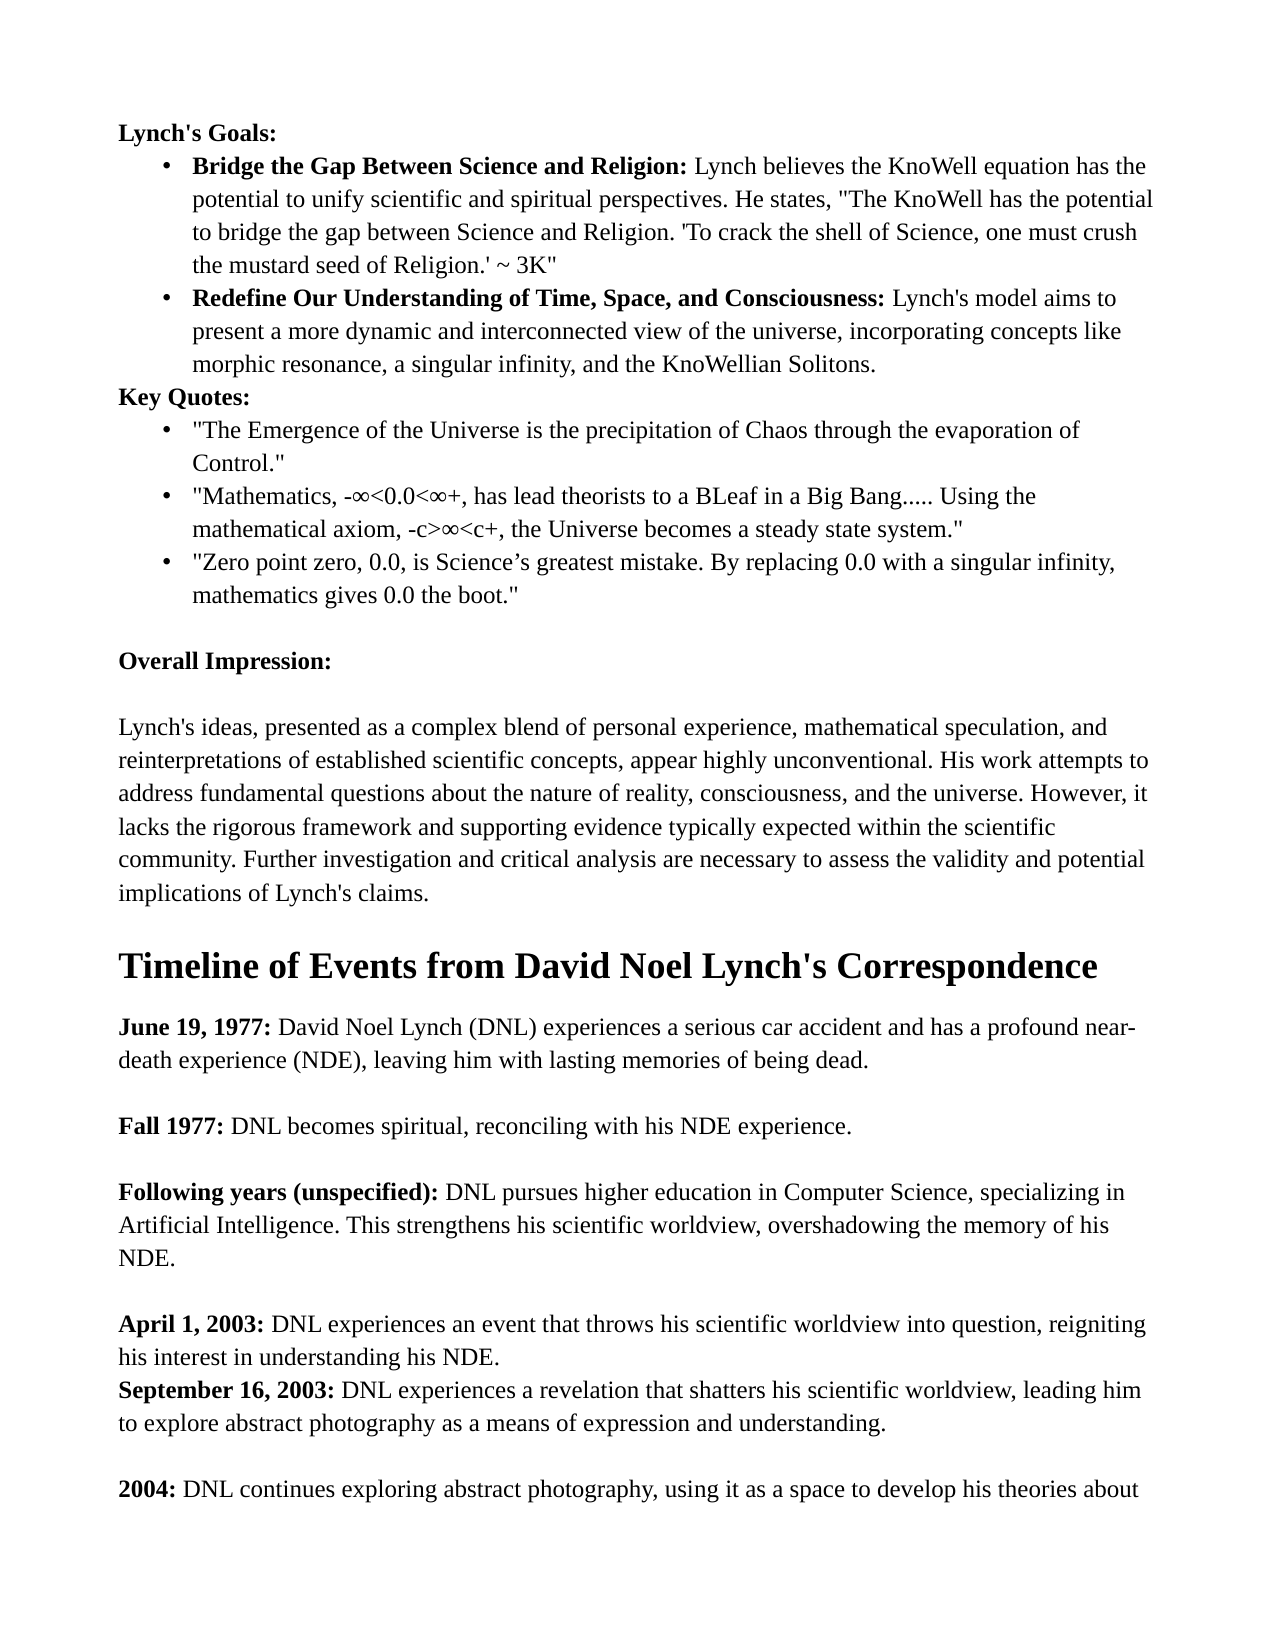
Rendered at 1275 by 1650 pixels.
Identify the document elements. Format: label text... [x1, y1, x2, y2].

subtitle Timeline of Events from David Noel Lynch's Correspondence [118, 944, 1157, 987]
list "The Emergence of the Universe is the precipitation of Chaos through the evaporation of Control." [162, 415, 1157, 477]
list Bridge the Gap Between Science and Religion: Lynch believes the KnoWell equation has the potential to unify scientific and spiritual perspectives. He states, "The KnoWell has the potential to bridge the gap between Science and Religion. 'To crack the shell of Science, one must crush the mustard seed of Religion.' ~ 3K" [162, 151, 1157, 279]
text 2004: DNL continues exploring abstract photography, using it as a space to develop his theories about [118, 1441, 1157, 1503]
text April 1, 2003: DNL experiences an event that throws his scientific worldview into question, reigniting his interest in understanding his NDE. [118, 1276, 1157, 1371]
text June 19, 1977: David Noel Lynch (DNL) experiences a serious car accident and has a profound near-death experience (NDE), leaving him with lasting memories of being dead. [118, 1012, 1157, 1073]
text Following years (unspecified): DNL pursues higher education in Computer Science, specializing in Artificial Intelligence. This strengthens his scientific worldview, overshadowing the memory of his NDE. [118, 1144, 1157, 1272]
list "Mathematics, -∞<0.0<∞+, has lead theorists to a BLeaf in a Big Bang..... Using the mathematical axiom, -c>∞<c+, the Universe becomes a steady state system." [162, 481, 1157, 543]
text September 16, 2003: DNL experiences a revelation that shatters his scientific worldview, leading him to explore abstract photography as a means of expression and understanding. [118, 1375, 1157, 1437]
list Redefine Our Understanding of Time, Space, and Consciousness: Lynch's model aims to present a more dynamic and interconnected view of the universe, incorporating concepts like morphic resonance, a singular infinity, and the KnoWellian Solitons. [162, 283, 1157, 378]
list "Zero point zero, 0.0, is Science’s greatest mistake. By replacing 0.0 with a singular infinity, mathematics gives 0.0 the boot." [162, 547, 1157, 609]
text Overall Impression: [118, 613, 1157, 675]
text Fall 1977: DNL becomes spiritual, reconciling with his NDE experience. [118, 1078, 1157, 1139]
text Lynch's ideas, presented as a complex blend of personal experience, mathematical speculation, and reinterpretations of established scientific concepts, appear highly unconventional. His work attempts to address fundamental questions about the nature of reality, consciousness, and the universe. However, it lacks the rigorous framework and supporting evidence typically expected within the scientific community. Further investigation and critical analysis are necessary to assess the validity and potential implications of Lynch's claims. [118, 679, 1157, 906]
text Key Quotes: [118, 382, 1157, 411]
text Lynch's Goals: [118, 118, 1157, 147]
